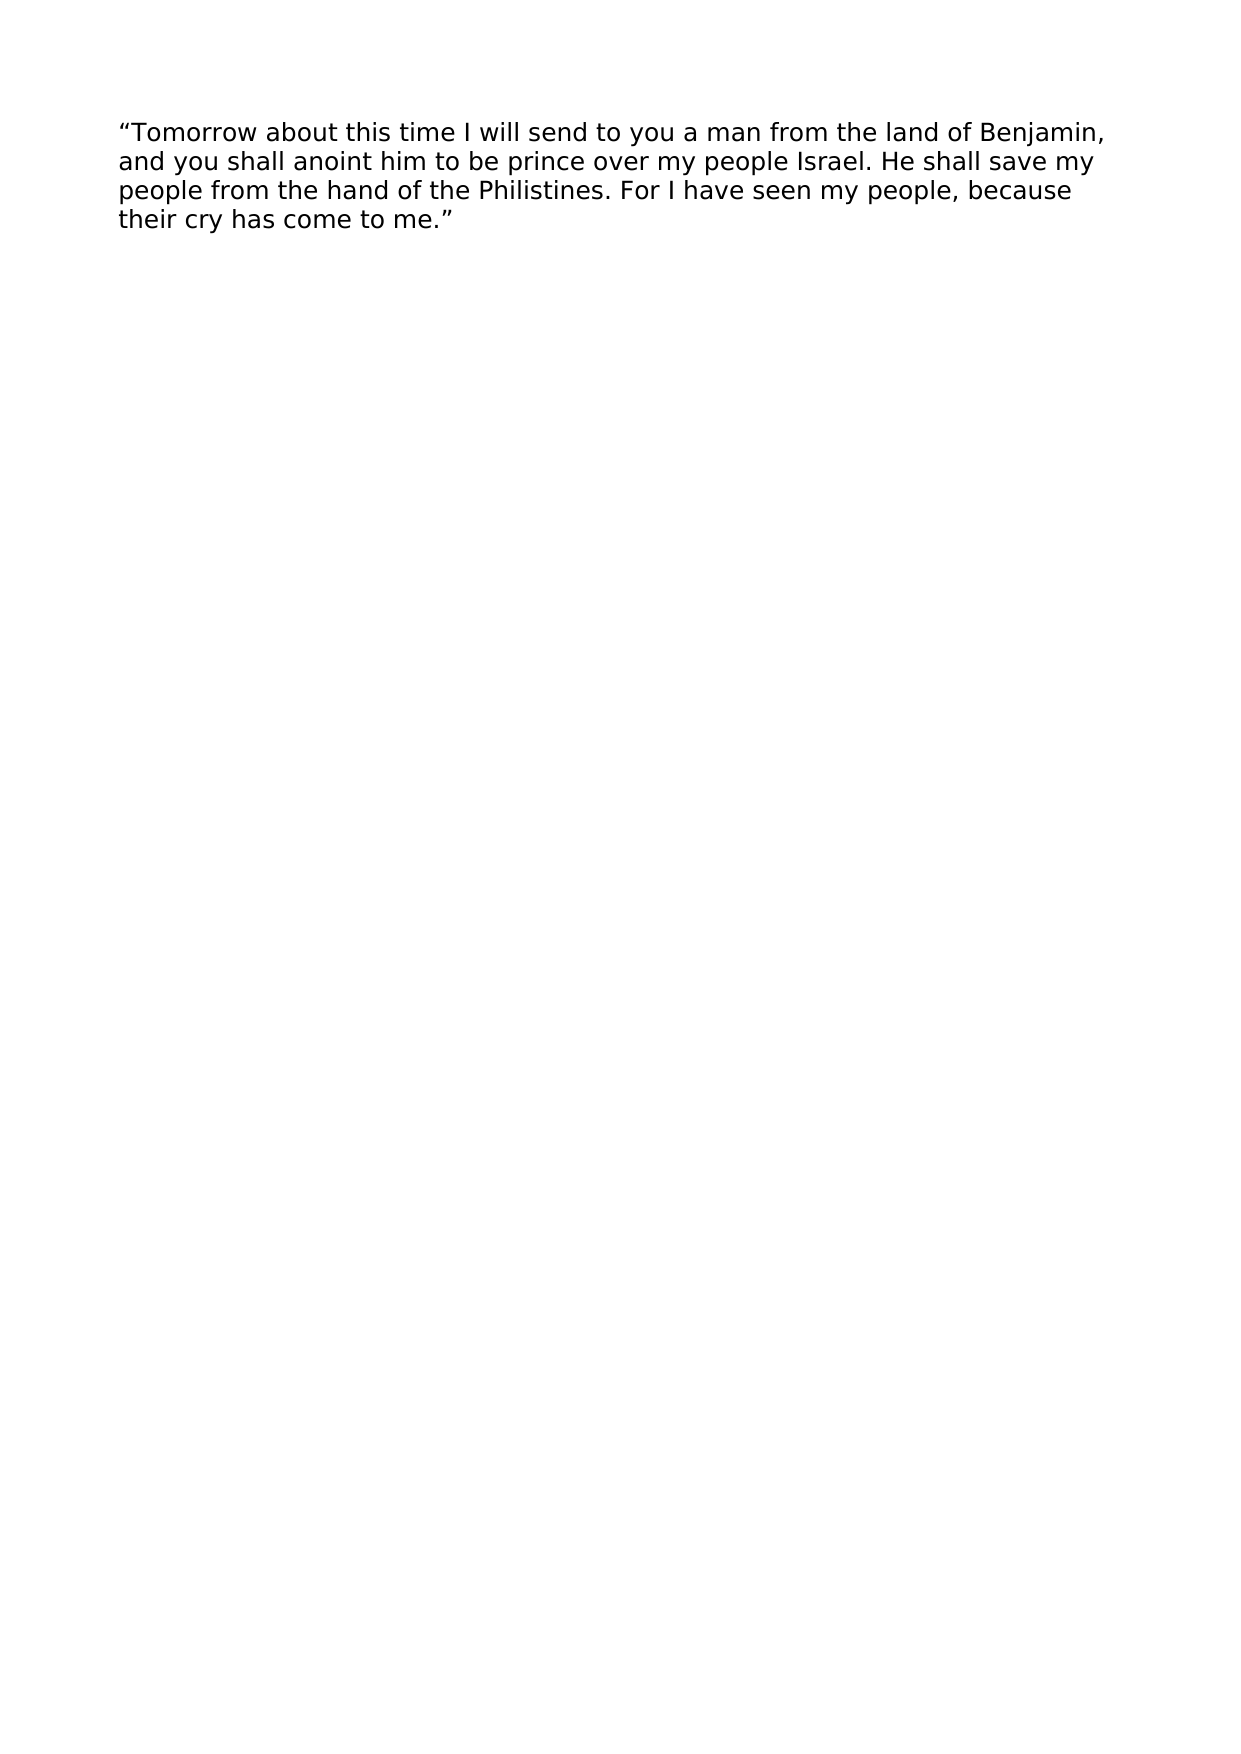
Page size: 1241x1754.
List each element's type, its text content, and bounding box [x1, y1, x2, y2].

text “Tomorrow about this time I will send to you a man from the land of Benjamin, and you shall anoint him to be prince over my people Israel. He shall save my people from the hand of the Philistines. For I have seen my people, because their cry has come to me.” [118, 118, 1122, 235]
